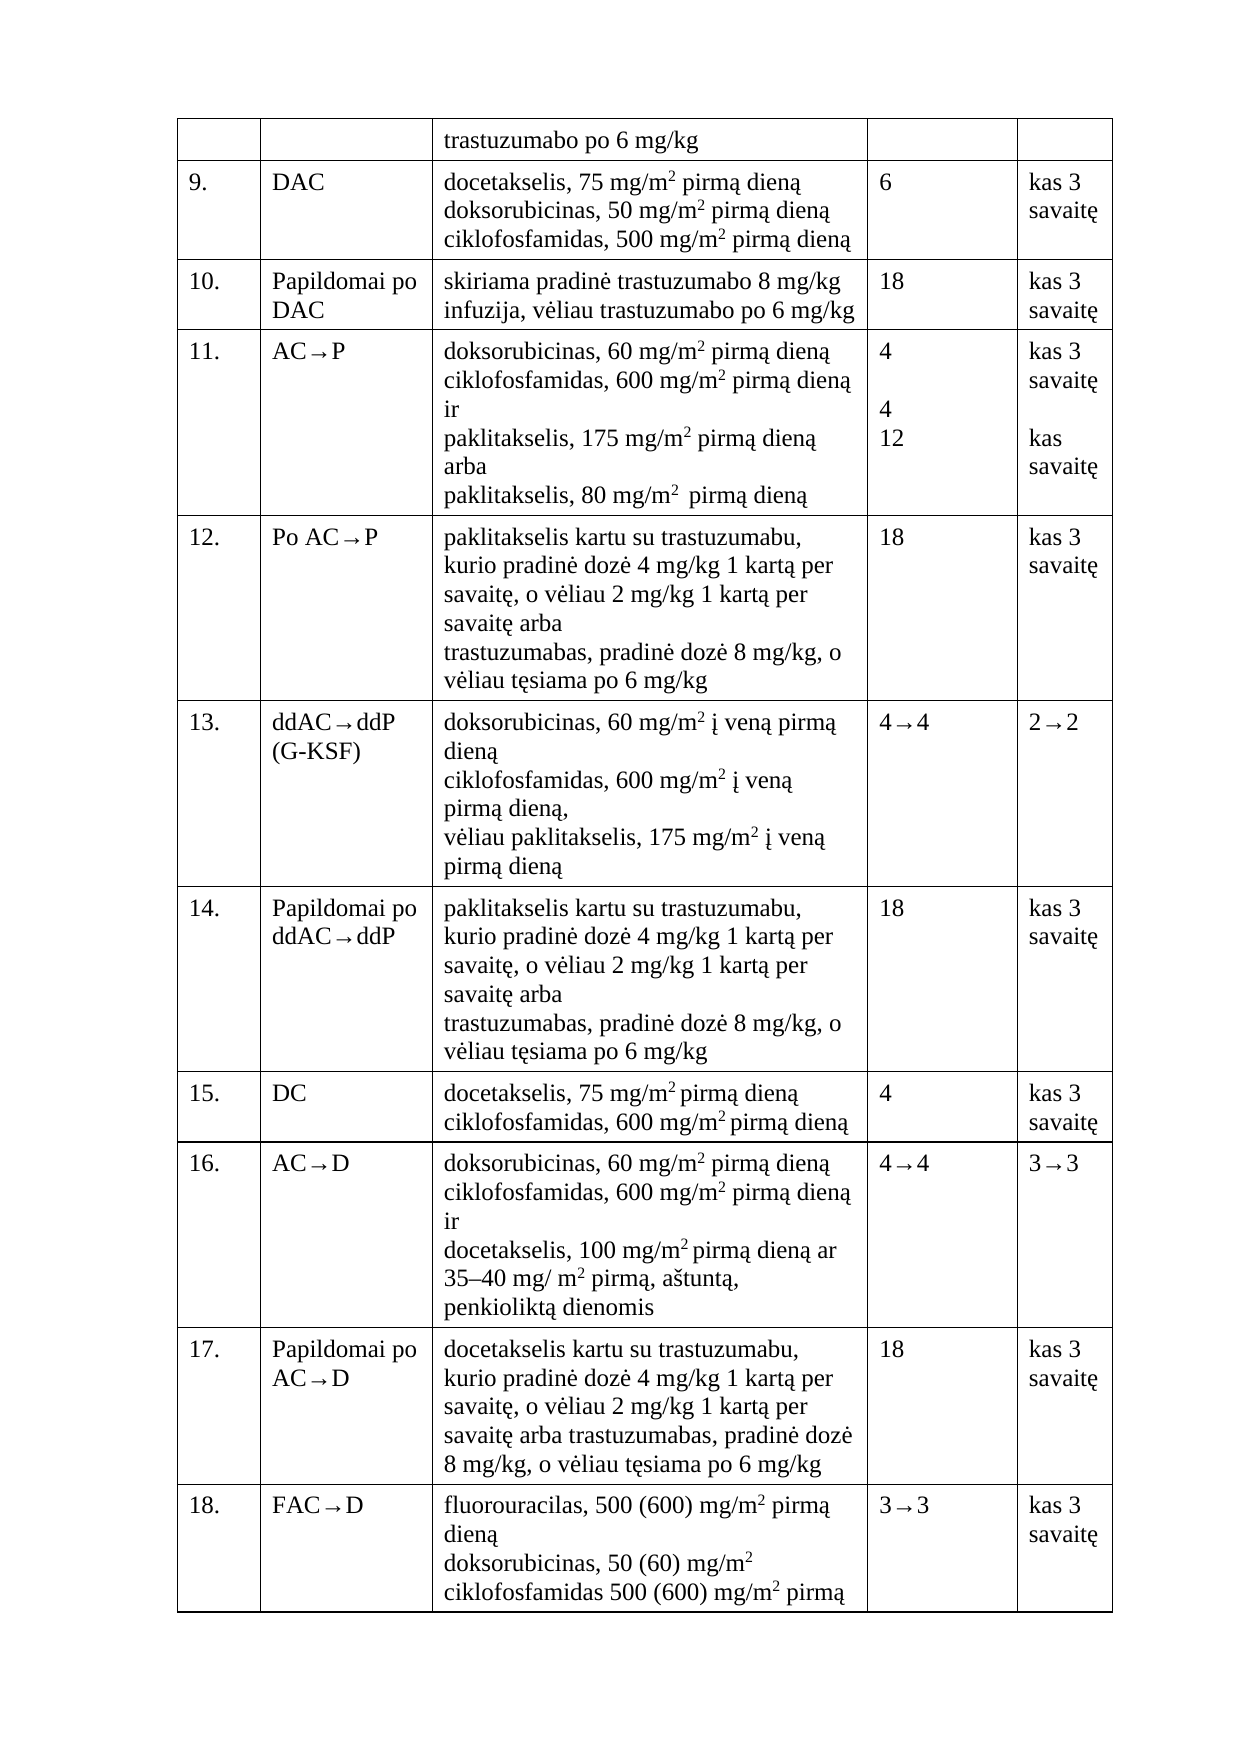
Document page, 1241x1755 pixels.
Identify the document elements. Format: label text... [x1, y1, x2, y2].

table_cell AC→D [261, 1143, 432, 1327]
table_cell kas 3 savaitę [1018, 1072, 1112, 1141]
table_cell 17. [178, 1328, 260, 1483]
table_cell Papildomai po ddAC→ddP [261, 887, 432, 1071]
table_cell 4 [868, 1072, 1017, 1141]
table_cell docetakselis, 75 mg/m2 pirmą dieną doksorubicinas, 50 mg/m2 pirmą dieną ciklofosfamidas, 500 mg/m2 pirmą dieną [433, 161, 867, 259]
table_cell FAC→D [261, 1485, 432, 1611]
table_cell 18 [868, 260, 1017, 329]
table_cell DAC [261, 161, 432, 259]
table_cell kas 3 savaitę [1018, 1328, 1112, 1483]
table_cell 18 [868, 516, 1017, 700]
table_cell [868, 119, 1017, 160]
table_cell kas 3 savaitę kas savaitę [1018, 330, 1112, 515]
table_cell 4→4 [868, 1143, 1017, 1327]
table_cell [261, 119, 432, 160]
table_cell 4→4 [868, 701, 1017, 886]
table_cell 2→2 [1018, 701, 1112, 886]
table_cell Papildomai po AC→D [261, 1328, 432, 1483]
table_cell doksorubicinas, 60 mg/m2 pirmą dieną ciklofosfamidas, 600 mg/m2 pirmą dieną ir paklitakselis, 175 mg/m2 pirmą dieną arba paklitakselis, 80 mg/m2 pirmą dieną [433, 330, 867, 515]
table_cell 3→3 [1018, 1143, 1112, 1327]
table_cell 4 4 12 [868, 330, 1017, 515]
table_cell DC [261, 1072, 432, 1141]
table_cell 18. [178, 1485, 260, 1611]
table_cell Po AC→P [261, 516, 432, 700]
table_cell kas 3 savaitę [1018, 260, 1112, 329]
table_cell 18 [868, 1328, 1017, 1483]
table_cell Papildomai po DAC [261, 260, 432, 329]
table_cell ddAC→ddP (G-KSF) [261, 701, 432, 886]
table_cell kas 3 savaitę [1018, 887, 1112, 1071]
table_cell 16. [178, 1143, 260, 1327]
table_cell doksorubicinas, 60 mg/m2 pirmą dieną ciklofosfamidas, 600 mg/m2 pirmą dieną ir docetakselis, 100 mg/m2 pirmą dieną ar 35–40 mg/ m2 pirmą, aštuntą, penkioliktą dienomis [433, 1143, 867, 1327]
table_cell AC→P [261, 330, 432, 515]
table_cell 3→3 [868, 1485, 1017, 1611]
table_cell 13. [178, 701, 260, 886]
table_cell kas 3 savaitę [1018, 516, 1112, 700]
table_cell 10. [178, 260, 260, 329]
table_cell 14. [178, 887, 260, 1071]
table_cell kas 3 savaitę [1018, 1485, 1112, 1611]
table_cell 9. [178, 161, 260, 259]
table_cell docetakselis kartu su trastuzumabu, kurio pradinė dozė 4 mg/kg 1 kartą per savaitę, o vėliau 2 mg/kg 1 kartą per savaitę arba trastuzumabas, pradinė dozė 8 mg/kg, o vėliau tęsiama po 6 mg/kg [433, 1328, 867, 1483]
table_cell [1018, 119, 1112, 160]
table_cell fluorouracilas, 500 (600) mg/m2 pirmą dieną doksorubicinas, 50 (60) mg/m2 ciklofosfamidas 500 (600) mg/m2 pirmą [433, 1485, 867, 1611]
table_cell skiriama pradinė trastuzumabo 8 mg/kg infuzija, vėliau trastuzumabo po 6 mg/kg [433, 260, 867, 329]
table_cell 6 [868, 161, 1017, 259]
table_cell paklitakselis kartu su trastuzumabu, kurio pradinė dozė 4 mg/kg 1 kartą per savaitę, o vėliau 2 mg/kg 1 kartą per savaitę arba trastuzumabas, pradinė dozė 8 mg/kg, o vėliau tęsiama po 6 mg/kg [433, 887, 867, 1071]
table_cell docetakselis, 75 mg/m2 pirmą dieną ciklofosfamidas, 600 mg/m2 pirmą dieną [433, 1072, 867, 1141]
table_cell 12. [178, 516, 260, 700]
table_cell 15. [178, 1072, 260, 1141]
table_cell 18 [868, 887, 1017, 1071]
table_cell 11. [178, 330, 260, 515]
table_cell [178, 119, 260, 160]
table_cell kas 3 savaitę [1018, 161, 1112, 259]
table_cell doksorubicinas, 60 mg/m2 į veną pirmą dieną ciklofosfamidas, 600 mg/m2 į veną pirmą dieną, vėliau paklitakselis, 175 mg/m2 į veną pirmą dieną [433, 701, 867, 886]
table_cell paklitakselis kartu su trastuzumabu, kurio pradinė dozė 4 mg/kg 1 kartą per savaitę, o vėliau 2 mg/kg 1 kartą per savaitę arba trastuzumabas, pradinė dozė 8 mg/kg, o vėliau tęsiama po 6 mg/kg [433, 516, 867, 700]
table_cell trastuzumabo po 6 mg/kg [433, 119, 867, 160]
